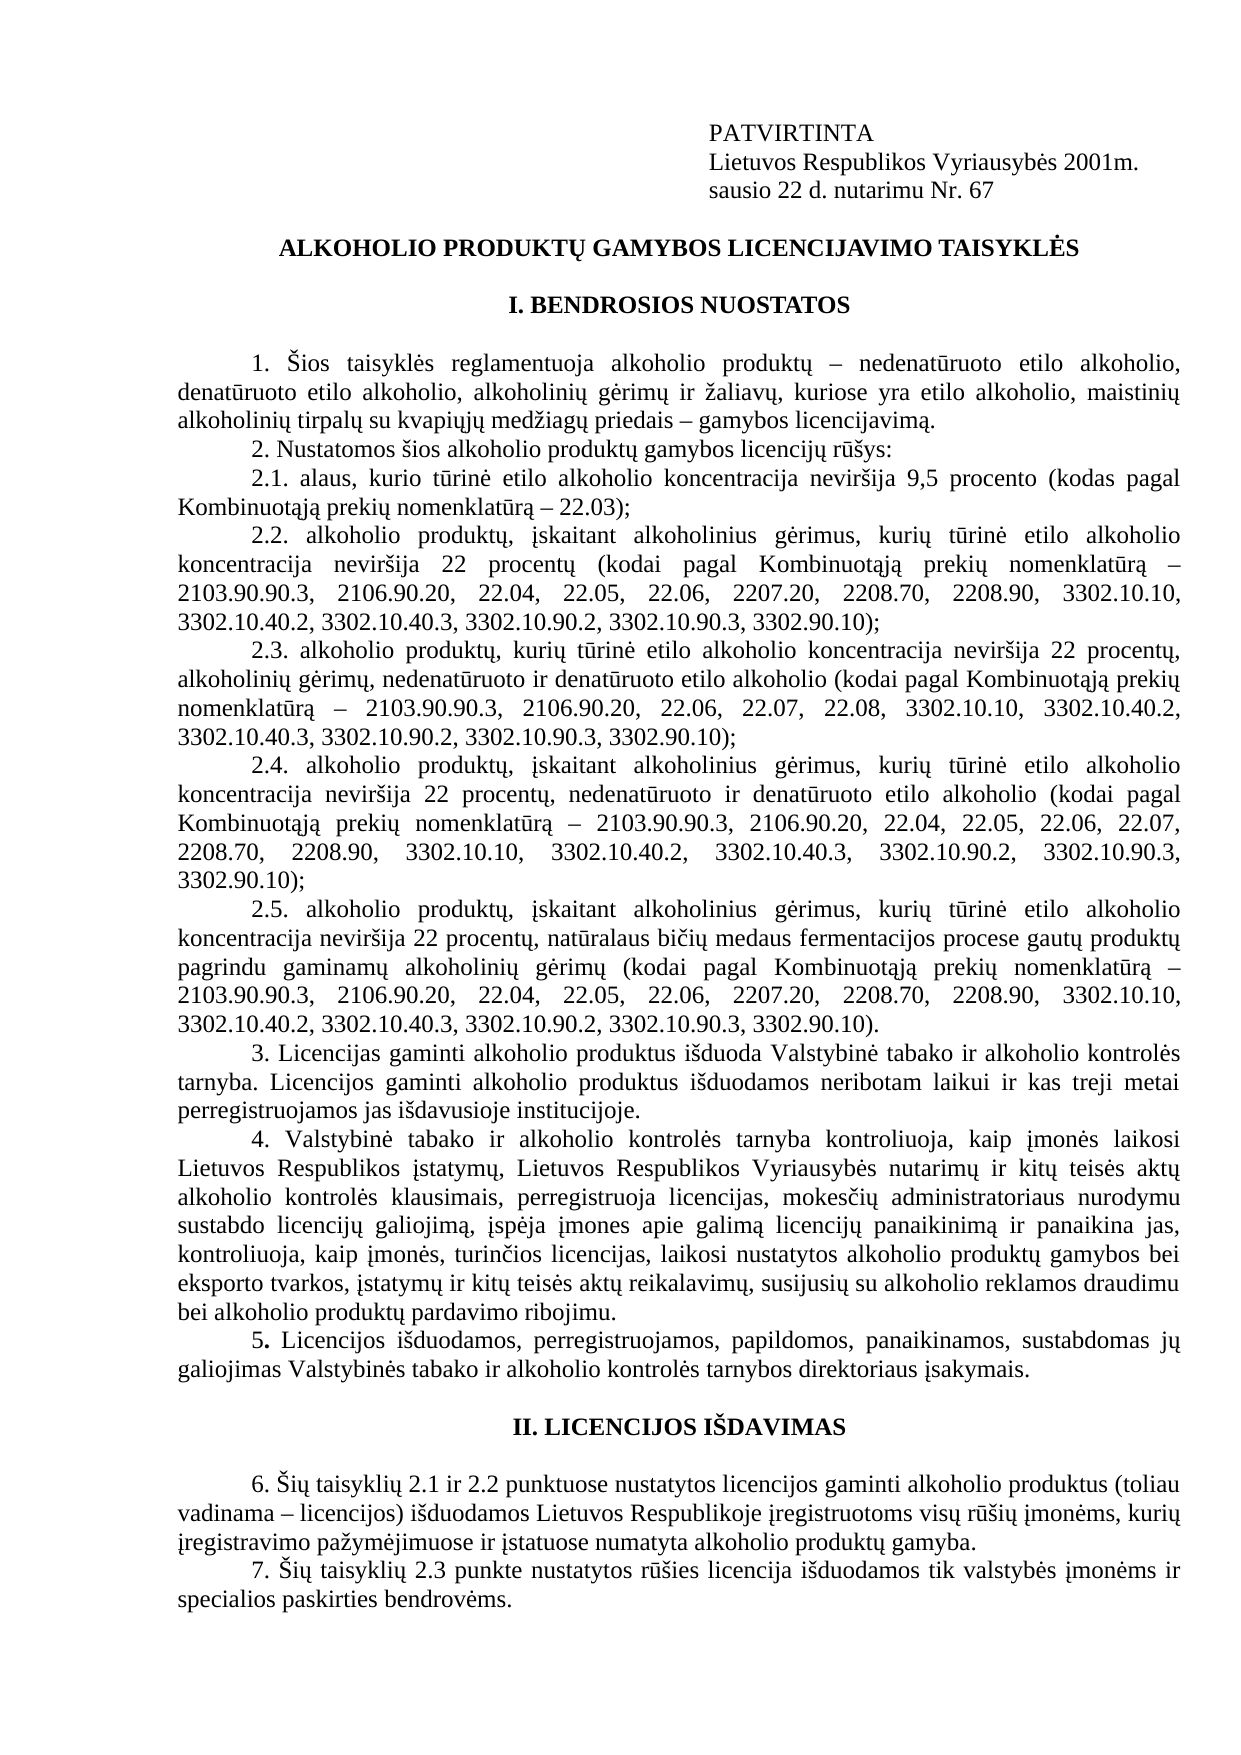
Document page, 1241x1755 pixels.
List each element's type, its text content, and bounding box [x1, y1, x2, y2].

text 6. Šių taisyklių 2.1 ir 2.2 punktuose nustatytos licencijos gaminti alkoholio produktus (toliau vadinama – licencijos) išduodamos Lietuvos Respublikoje įregistruotoms visų rūšių įmonėms, kurių įregistravimo pažymėjimuose ir įstatuose numatyta alkoholio produktų gamyba. [177, 1469, 1181, 1556]
text 2.1. alaus, kurio tūrinė etilo alkoholio koncentracija neviršija 9,5 procento (kodas pagal Kombinuotąją prekių nomenklatūrą – 22.03); [177, 463, 1181, 521]
text ALKOHOLIO PRODUKTŲ GAMYBOS LICENCIJAVIMO TAISYKLĖS [177, 233, 1181, 262]
text 2.5. alkoholio produktų, įskaitant alkoholinius gėrimus, kurių tūrinė etilo alkoholio koncentracija neviršija 22 procentų, natūralaus bičių medaus fermentacijos procese gautų produktų pagrindu gaminamų alkoholinių gėrimų (kodai pagal Kombinuotąją prekių nomenklatūrą – 2103.90.90.3, 2106.90.20, 22.04, 22.05, 22.06, 2207.20, 2208.70, 2208.90, 3302.10.10, 3302.10.40.2, 3302.10.40.3, 3302.10.90.2, 3302.10.90.3, 3302.90.10). [177, 894, 1181, 1038]
text PATVIRTINTA [709, 118, 1181, 147]
text 3. Licencijas gaminti alkoholio produktus išduoda Valstybinė tabako ir alkoholio kontrolės tarnyba. Licencijos gaminti alkoholio produktus išduodamos neribotam laikui ir kas treji metai perregistruojamos jas išdavusioje institucijoje. [177, 1038, 1181, 1124]
text 5. Licencijos išduodamos, perregistruojamos, papildomos, panaikinamos, sustabdomas jų galiojimas Valstybinės tabako ir alkoholio kontrolės tarnybos direktoriaus įsakymais. [177, 1326, 1181, 1383]
text Lietuvos Respublikos Vyriausybės 2001m. sausio 22 d. nutarimu Nr. 67 [709, 147, 1181, 204]
text 2.3. alkoholio produktų, kurių tūrinė etilo alkoholio koncentracija neviršija 22 procentų, alkoholinių gėrimų, nedenatūruoto ir denatūruoto etilo alkoholio (kodai pagal Kombinuotąją prekių nomenklatūrą – 2103.90.90.3, 2106.90.20, 22.06, 22.07, 22.08, 3302.10.10, 3302.10.40.2, 3302.10.40.3, 3302.10.90.2, 3302.10.90.3, 3302.90.10); [177, 636, 1181, 751]
text 7. Šių taisyklių 2.3 punkte nustatytos rūšies licencija išduodamos tik valstybės įmonėms ir specialios paskirties bendrovėms. [177, 1556, 1181, 1613]
text 2.4. alkoholio produktų, įskaitant alkoholinius gėrimus, kurių tūrinė etilo alkoholio koncentracija neviršija 22 procentų, nedenatūruoto ir denatūruoto etilo alkoholio (kodai pagal Kombinuotąją prekių nomenklatūrą – 2103.90.90.3, 2106.90.20, 22.04, 22.05, 22.06, 22.07, 2208.70, 2208.90, 3302.10.10, 3302.10.40.2, 3302.10.40.3, 3302.10.90.2, 3302.10.90.3, 3302.90.10); [177, 751, 1181, 894]
text 2.2. alkoholio produktų, įskaitant alkoholinius gėrimus, kurių tūrinė etilo alkoholio koncentracija neviršija 22 procentų (kodai pagal Kombinuotąją prekių nomenklatūrą – 2103.90.90.3, 2106.90.20, 22.04, 22.05, 22.06, 2207.20, 2208.70, 2208.90, 3302.10.10, 3302.10.40.2, 3302.10.40.3, 3302.10.90.2, 3302.10.90.3, 3302.90.10); [177, 521, 1181, 636]
text 4. Valstybinė tabako ir alkoholio kontrolės tarnyba kontroliuoja, kaip įmonės laikosi Lietuvos Respublikos įstatymų, Lietuvos Respublikos Vyriausybės nutarimų ir kitų teisės aktų alkoholio kontrolės klausimais, perregistruoja licencijas, mokesčių administratoriaus nurodymu sustabdo licencijų galiojimą, įspėja įmones apie galimą licencijų panaikinimą ir panaikina jas, kontroliuoja, kaip įmonės, turinčios licencijas, laikosi nustatytos alkoholio produktų gamybos bei eksporto tvarkos, įstatymų ir kitų teisės aktų reikalavimų, susijusių su alkoholio reklamos draudimu bei alkoholio produktų pardavimo ribojimu. [177, 1124, 1181, 1326]
text 1. Šios taisyklės reglamentuoja alkoholio produktų – nedenatūruoto etilo alkoholio, denatūruoto etilo alkoholio, alkoholinių gėrimų ir žaliavų, kuriose yra etilo alkoholio, maistinių alkoholinių tirpalų su kvapiųjų medžiagų priedais – gamybos licencijavimą. [177, 348, 1181, 434]
text II. LICENCIJOS IŠDAVIMAS [177, 1412, 1181, 1441]
text 2. Nustatomos šios alkoholio produktų gamybos licencijų rūšys: [177, 434, 1181, 463]
text I. BENDROSIOS NUOSTATOS [177, 291, 1181, 319]
